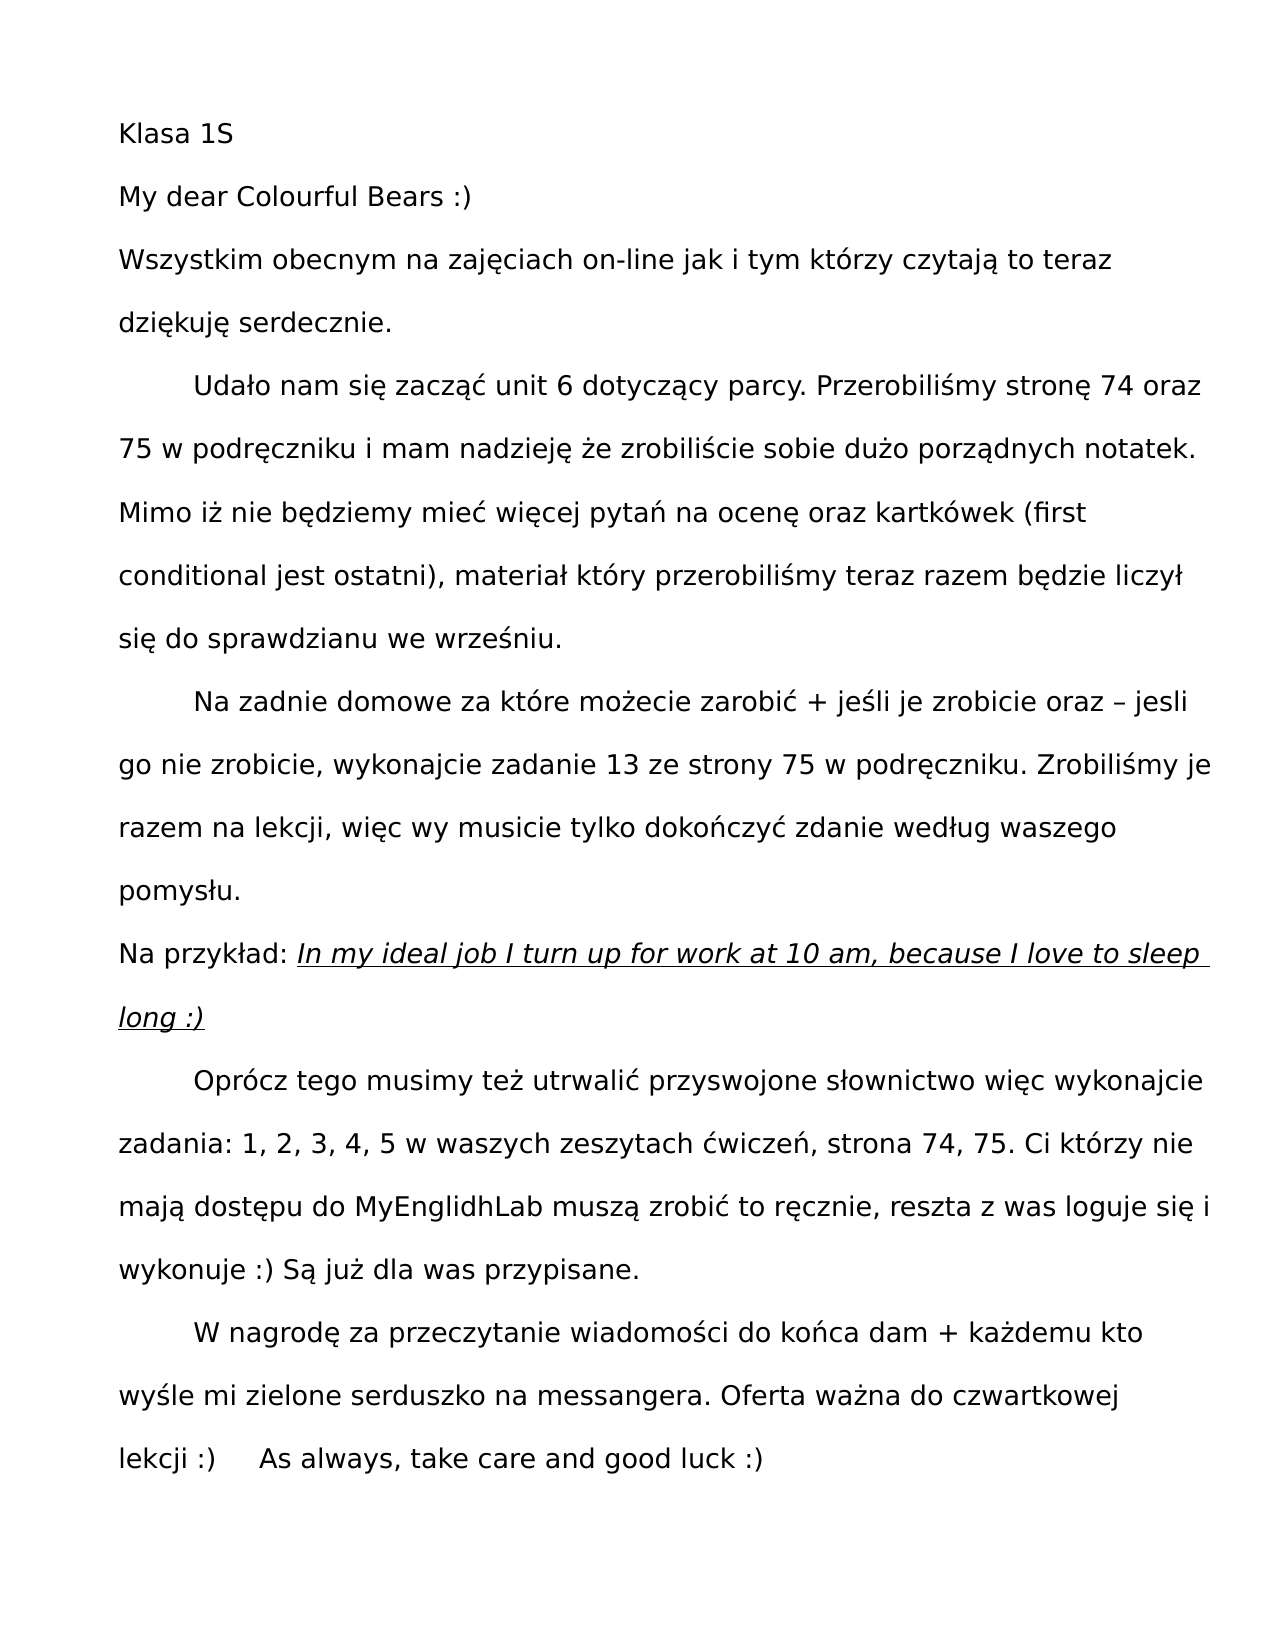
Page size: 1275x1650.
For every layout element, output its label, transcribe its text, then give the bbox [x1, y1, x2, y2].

text Wszystkim obecnym na zajęciach on-line jak i tym którzy czytają to teraz dziękuję serdecznie. [118, 244, 1215, 339]
text Na przykład: In my ideal job I turn up for work at 10 am, because I love to sleep long :) [118, 939, 1215, 1033]
text Udało nam się zacząć unit 6 dotyczący parcy. Przerobiliśmy stronę 74 oraz 75 w podręczniku i mam nadzieję że zrobiliście sobie dużo porządnych notatek. Mimo iż nie będziemy mieć więcej pytań na ocenę oraz kartkówek (first conditional jest ostatni), materiał który przerobiliśmy teraz razem będzie liczył się do sprawdzianu we wrześniu. [118, 371, 1215, 655]
text Oprócz tego musimy też utrwalić przyswojone słownictwo więc wykonajcie zadania: 1, 2, 3, 4, 5 w waszych zeszytach ćwiczeń, strona 74, 75. Ci którzy nie mają dostępu do MyEnglidhLab muszą zrobić to ręcznie, reszta z was loguje się i wykonuje :) Są już dla was przypisane. [118, 1065, 1215, 1286]
text Klasa 1S [118, 118, 1215, 150]
text Na zadnie domowe za które możecie zarobić + jeśli je zrobicie oraz – jesli go nie zrobicie, wykonajcie zadanie 13 ze strony 75 w podręczniku. Zrobiliśmy je razem na lekcji, więc wy musicie tylko dokończyć zdanie według waszego pomysłu. [118, 686, 1215, 907]
text My dear Colourful Bears :) [118, 181, 1215, 213]
text W nagrodę za przeczytanie wiadomości do końca dam + każdemu kto wyśle mi zielone serduszko na messangera. Oferta ważna do czwartkowej lekcji :) As always, take care and good luck :) [118, 1317, 1215, 1475]
